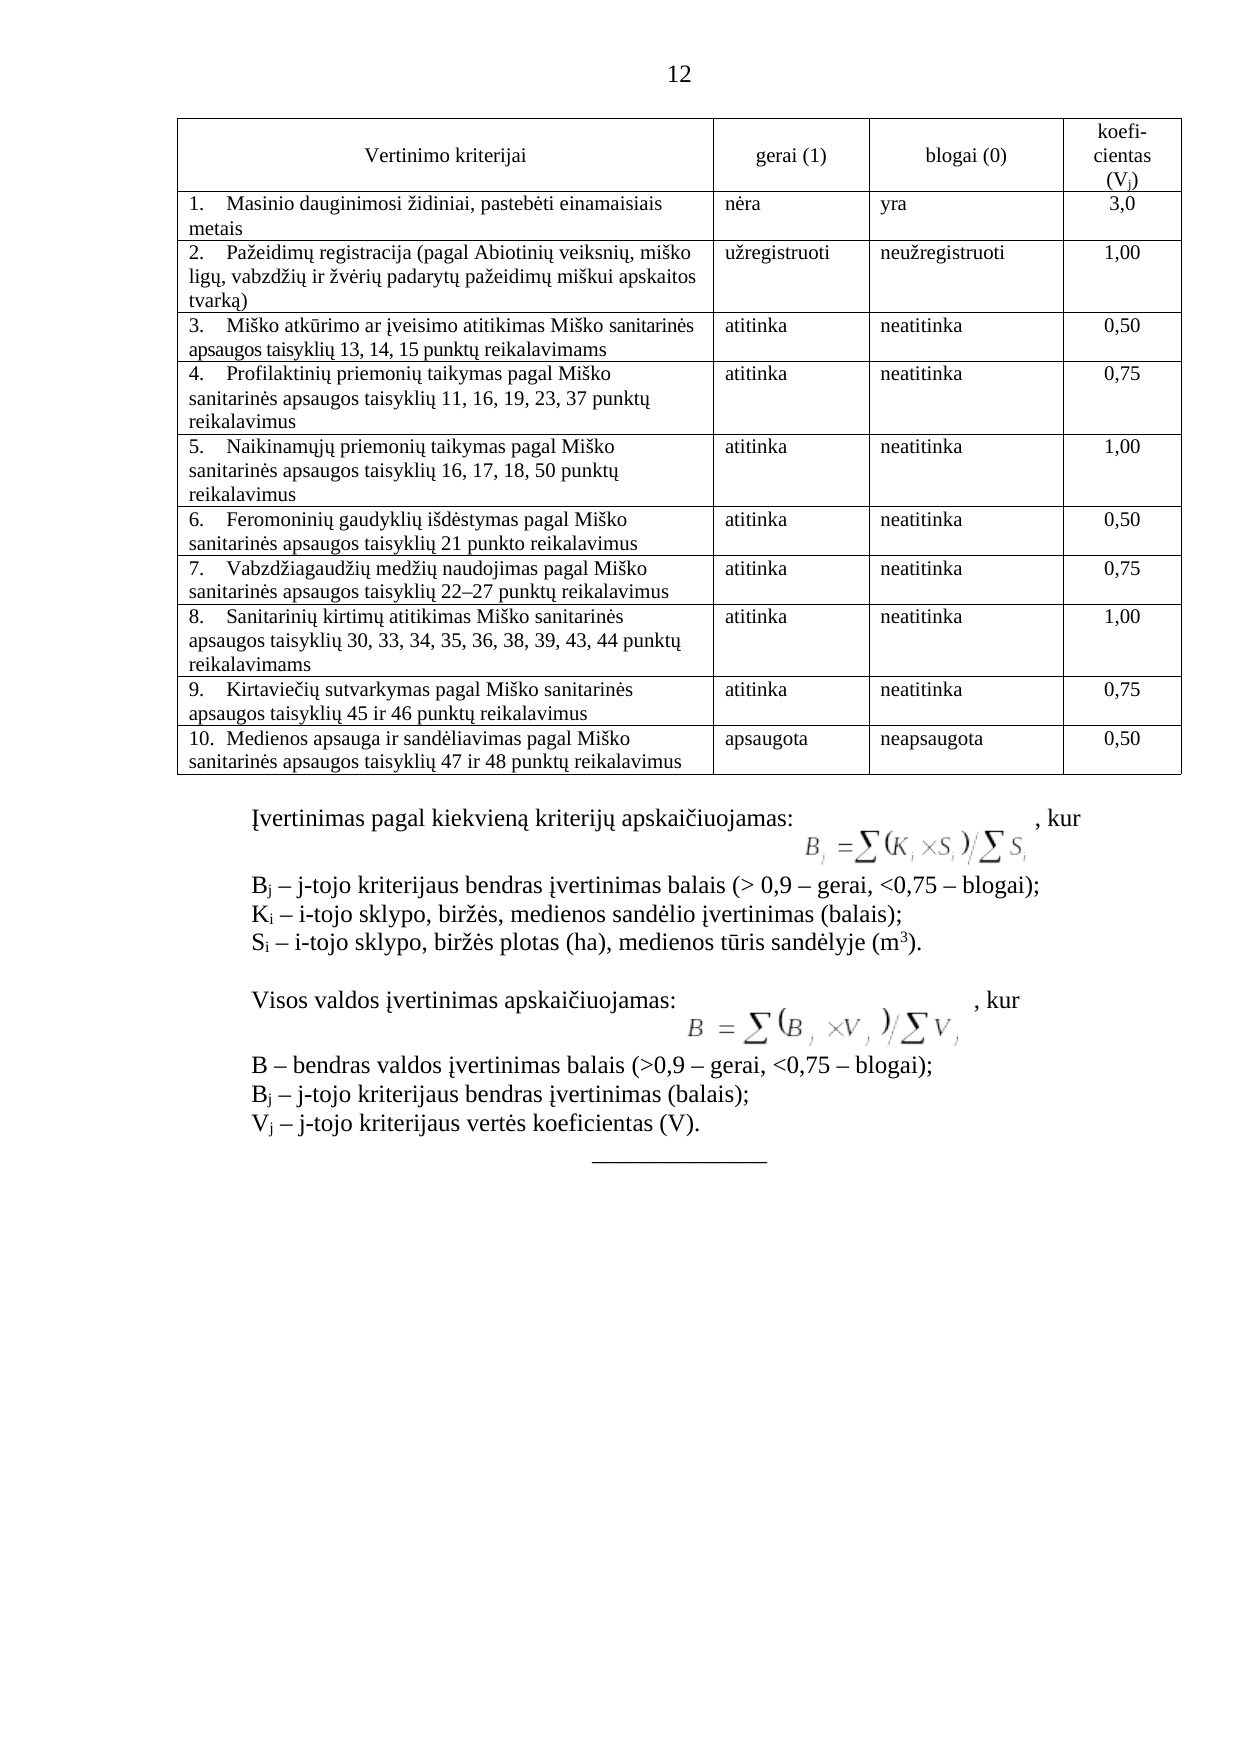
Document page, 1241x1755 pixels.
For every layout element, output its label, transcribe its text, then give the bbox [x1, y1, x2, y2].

table_cell neatitinka [870, 507, 1063, 555]
text Vj – j-tojo kriterijaus vertės koeficientas (V). [177, 1108, 1181, 1137]
table_cell 8. Sanitarinių kirtimų atitikimas Miško sanitarinės apsaugos taisyklių 30, 33, 34, 35, 36, 38, 39, 43, 44 punktų reikalavimams [178, 605, 713, 676]
table_header koefi-cientas (Vj) [1064, 119, 1181, 191]
text Bj – j-tojo kriterijaus bendras įvertinimas (balais); [177, 1079, 1181, 1108]
table_cell 3. Miško atkūrimo ar įveisimo atitikimas Miško sanitarinės apsaugos taisyklių 13, 14, 15 punktų reikalavimams [178, 313, 713, 361]
table_header gerai (1) [714, 119, 869, 191]
table_cell 7. Vabzdžiagaudžių medžių naudojimas pagal Miško sanitarinės apsaugos taisyklių 22–27 punktų reikalavimus [178, 556, 713, 603]
table_cell užregistruoti [714, 241, 869, 312]
table_cell 1. Masinio dauginimosi židiniai, pastebėti einamaisiais metais [178, 192, 713, 239]
text Ki – i-tojo sklypo, biržės, medienos sandėlio įvertinimas (balais); [177, 899, 1181, 927]
table_cell 0,50 [1064, 313, 1181, 361]
table_cell 5. Naikinamųjų priemonių taikymas pagal Miško sanitarinės apsaugos taisyklių 16, 17, 18, 50 punktų reikalavimus [178, 435, 713, 506]
table_cell 1,00 [1064, 241, 1181, 312]
table_cell 0,75 [1064, 677, 1181, 725]
text Įvertinimas pagal kiekvieną kriterijų apskaičiuojamas: , kur [177, 803, 1181, 870]
table_cell atitinka [714, 556, 869, 603]
table_cell neapsaugota [870, 726, 1063, 773]
table_cell 0,50 [1064, 726, 1181, 773]
table_cell 10. Medienos apsauga ir sandėliavimas pagal Miško sanitarinės apsaugos taisyklių 47 ir 48 punktų reikalavimus [178, 726, 713, 773]
text Visos valdos įvertinimas apskaičiuojamas: , kur [177, 985, 1181, 1050]
text B – bendras valdos įvertinimas balais (>0,9 – gerai, <0,75 – blogai); [177, 1050, 1181, 1079]
table_cell atitinka [714, 605, 869, 676]
text Si – i-tojo sklypo, biržės plotas (ha), medienos tūris sandėlyje (m3). [177, 927, 1181, 956]
table_cell 0,75 [1064, 556, 1181, 603]
text ______________ [177, 1137, 1181, 1165]
table_cell neatitinka [870, 362, 1063, 433]
table_cell 0,75 [1064, 362, 1181, 433]
table_cell 4. Profilaktinių priemonių taikymas pagal Miško sanitarinės apsaugos taisyklių 11, 16, 19, 23, 37 punktų reikalavimus [178, 362, 713, 433]
table_cell nėra [714, 192, 869, 239]
table_cell neatitinka [870, 313, 1063, 361]
table_cell atitinka [714, 507, 869, 555]
table_cell neatitinka [870, 435, 1063, 506]
table_header Vertinimo kriterijai [178, 119, 713, 191]
table_cell atitinka [714, 362, 869, 433]
table_cell 1,00 [1064, 605, 1181, 676]
table_cell apsaugota [714, 726, 869, 773]
table_cell neužregistruoti [870, 241, 1063, 312]
table_cell neatitinka [870, 605, 1063, 676]
table_cell neatitinka [870, 556, 1063, 603]
table_cell 1,00 [1064, 435, 1181, 506]
table_cell 6. Feromoninių gaudyklių išdėstymas pagal Miško sanitarinės apsaugos taisyklių 21 punkto reikalavimus [178, 507, 713, 555]
table_cell 3,0 [1064, 192, 1181, 239]
table_header blogai (0) [870, 119, 1063, 191]
table_cell yra [870, 192, 1063, 239]
table_cell neatitinka [870, 677, 1063, 725]
table_cell 2. Pažeidimų registracija (pagal Abiotinių veiksnių, miško ligų, vabzdžių ir žvėrių padarytų pažeidimų miškui apskaitos tvarką) [178, 241, 713, 312]
table_cell atitinka [714, 435, 869, 506]
text Bj – j-tojo kriterijaus bendras įvertinimas balais (> 0,9 – gerai, <0,75 – blogai); [177, 870, 1181, 899]
table_cell atitinka [714, 677, 869, 725]
table_cell 9. Kirtaviečių sutvarkymas pagal Miško sanitarinės apsaugos taisyklių 45 ir 46 punktų reikalavimus [178, 677, 713, 725]
table_cell atitinka [714, 313, 869, 361]
table_cell 0,50 [1064, 507, 1181, 555]
